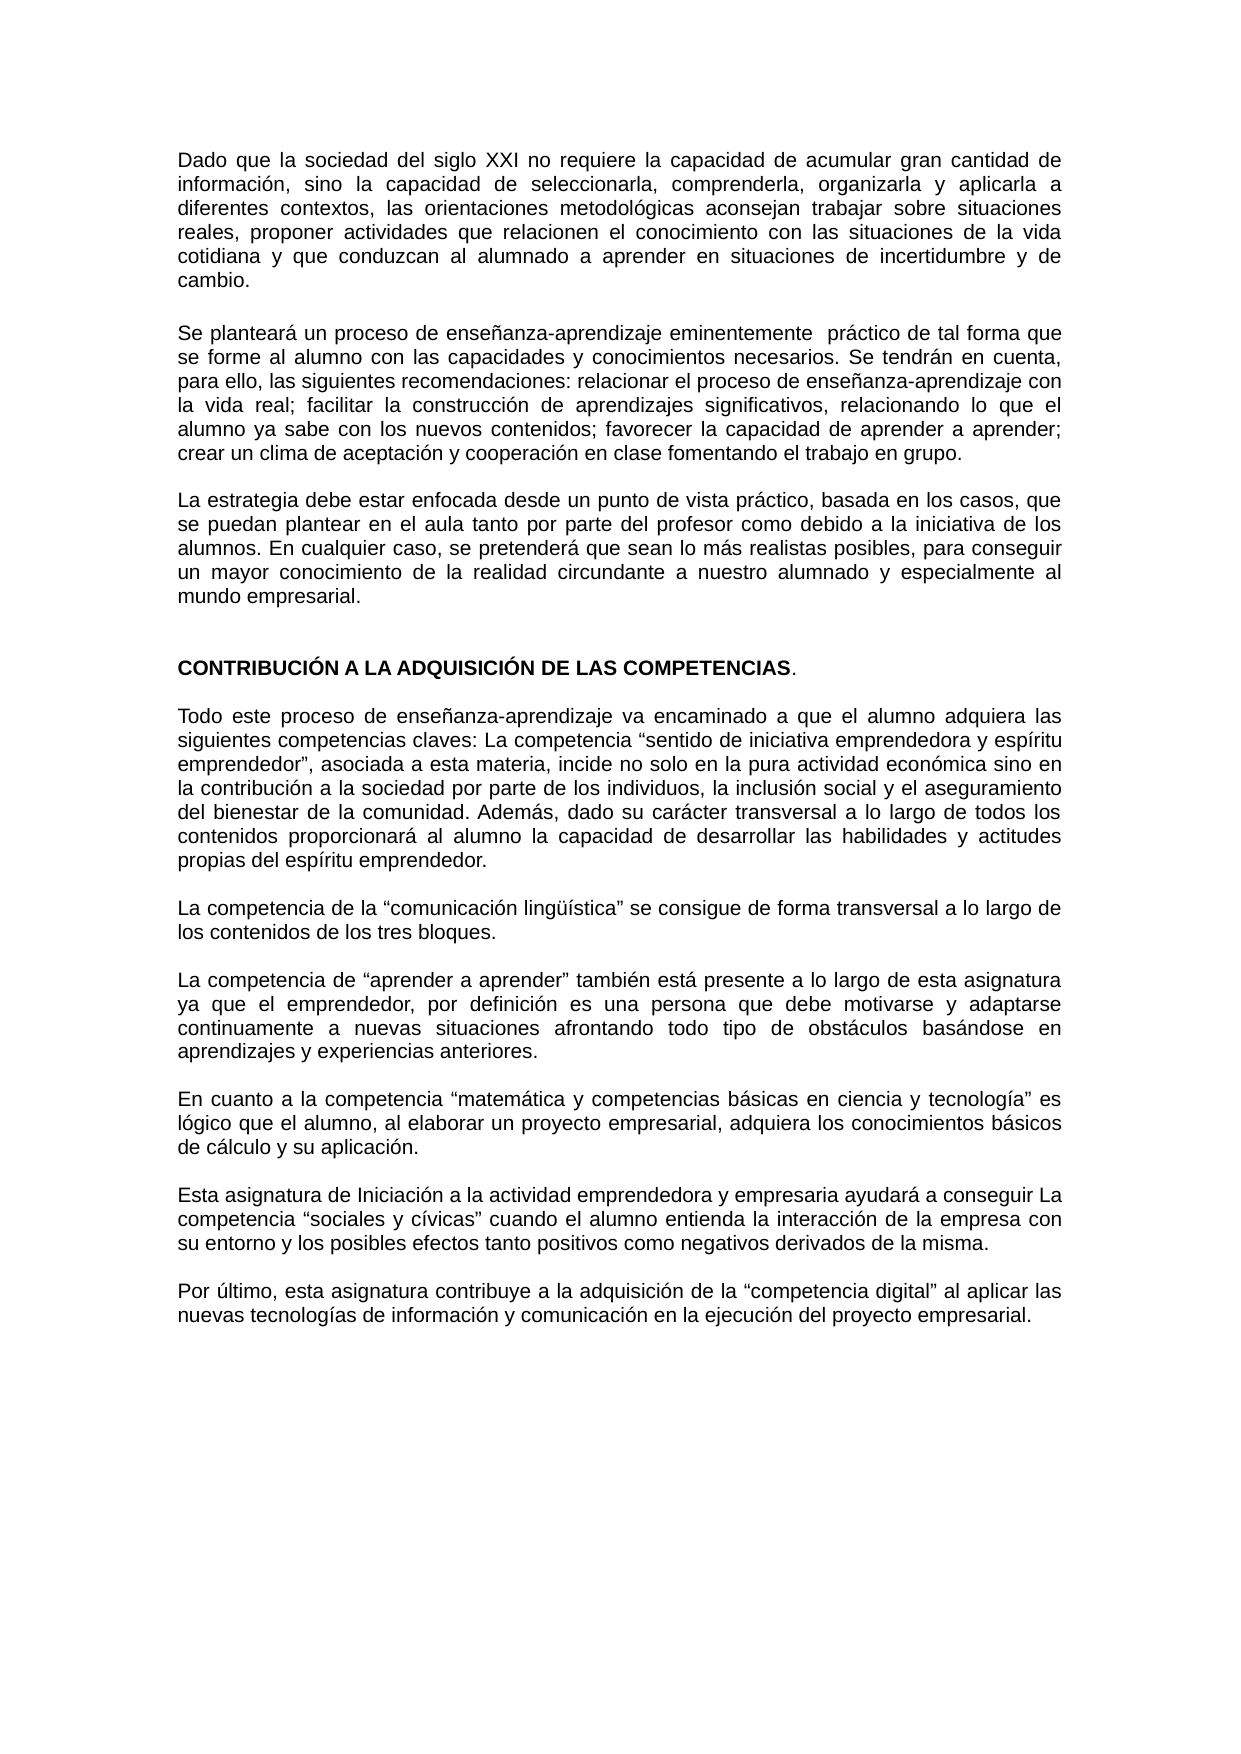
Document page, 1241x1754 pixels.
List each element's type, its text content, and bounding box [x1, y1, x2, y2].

text En cuanto a la competencia “matemática y competencias básicas en ciencia y tecnología” es lógico que el alumno, al elaborar un proyecto empresarial, adquiera los conocimientos básicos de cálculo y su aplicación. [177, 1087, 1063, 1159]
text Todo este proceso de enseñanza-aprendizaje va encaminado a que el alumno adquiera las siguientes competencias claves: La competencia “sentido de iniciativa emprendedora y espíritu emprendedor”, asociada a esta materia, incide no solo en la pura actividad económica sino en la contribución a la sociedad por parte de los individuos, la inclusión social y el aseguramiento del bienestar de la comunidad. Además, dado su carácter transversal a lo largo de todos los contenidos proporcionará al alumno la capacidad de desarrollar las habilidades y actitudes propias del espíritu emprendedor. [177, 704, 1063, 872]
text Dado que la sociedad del siglo XXI no requiere la capacidad de acumular gran cantidad de información, sino la capacidad de seleccionarla, comprenderla, organizarla y aplicarla a diferentes contextos, las orientaciones metodológicas aconsejan trabajar sobre situaciones reales, proponer actividades que relacionen el conocimiento con las situaciones de la vida cotidiana y que conduzcan al alumnado a aprender en situaciones de incertidumbre y de cambio. [177, 148, 1063, 291]
text Por último, esta asignatura contribuye a la adquisición de la “competencia digital” al aplicar las nuevas tecnologías de información y comunicación en la ejecución del proyecto empresarial. [177, 1279, 1063, 1327]
text La competencia de la “comunicación lingüística” se consigue de forma transversal a lo largo de los contenidos de los tres bloques. [177, 896, 1063, 943]
text Esta asignatura de Iniciación a la actividad emprendedora y empresaria ayudará a conseguir La competencia “sociales y cívicas” cuando el alumno entienda la interacción de la empresa con su entorno y los posibles efectos tanto positivos como negativos derivados de la misma. [177, 1183, 1063, 1255]
text La competencia de “aprender a aprender” también está presente a lo largo de esta asignatura ya que el emprendedor, por definición es una persona que debe motivarse y adaptarse continuamente a nuevas situaciones afrontando todo tipo de obstáculos basándose en aprendizajes y experiencias anteriores. [177, 967, 1063, 1063]
text CONTRIBUCIÓN A LA ADQUISICIÓN DE LAS COMPETENCIAS. [177, 656, 1063, 680]
text La estrategia debe estar enfocada desde un punto de vista práctico, basada en los casos, que se puedan plantear en el aula tanto por parte del profesor como debido a la iniciativa de los alumnos. En cualquier caso, se pretenderá que sean lo más realistas posibles, para conseguir un mayor conocimiento de la realidad circundante a nuestro alumnado y especialmente al mundo empresarial. [177, 488, 1063, 608]
text Se planteará un proceso de enseñanza-aprendizaje eminentemente práctico de tal forma que se forme al alumno con las capacidades y conocimientos necesarios. Se tendrán en cuenta, para ello, las siguientes recomendaciones: relacionar el proceso de enseñanza-aprendizaje con la vida real; facilitar la construcción de aprendizajes significativos, relacionando lo que el alumno ya sabe con los nuevos contenidos; favorecer la capacidad de aprender a aprender; crear un clima de aceptación y cooperación en clase fomentando el trabajo en grupo. [177, 321, 1063, 464]
